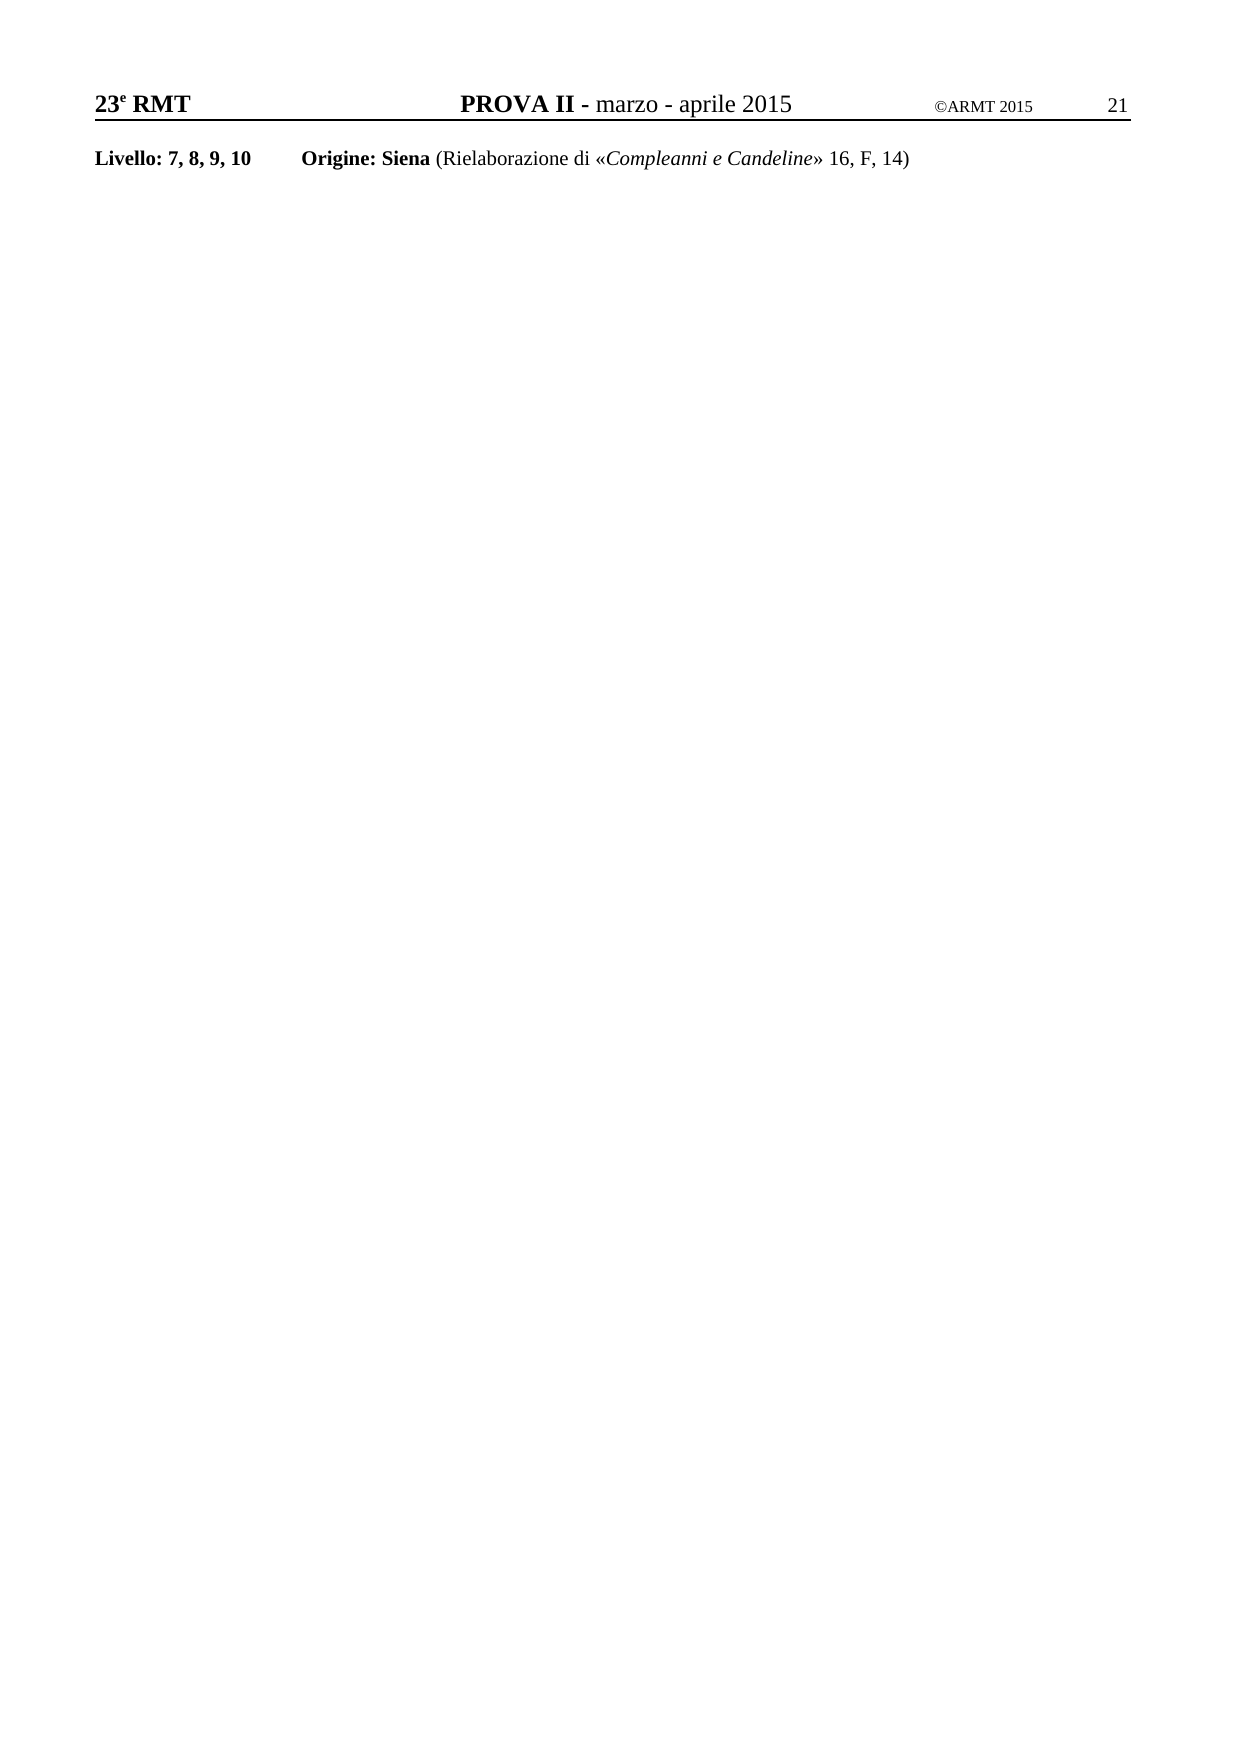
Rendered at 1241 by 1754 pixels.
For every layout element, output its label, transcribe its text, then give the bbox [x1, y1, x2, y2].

text Livello: 7, 8, 9, 10 Origine: Siena (Rielaborazione di «Compleanni e Candeline» 16, F, 14) [94, 146, 1146, 169]
